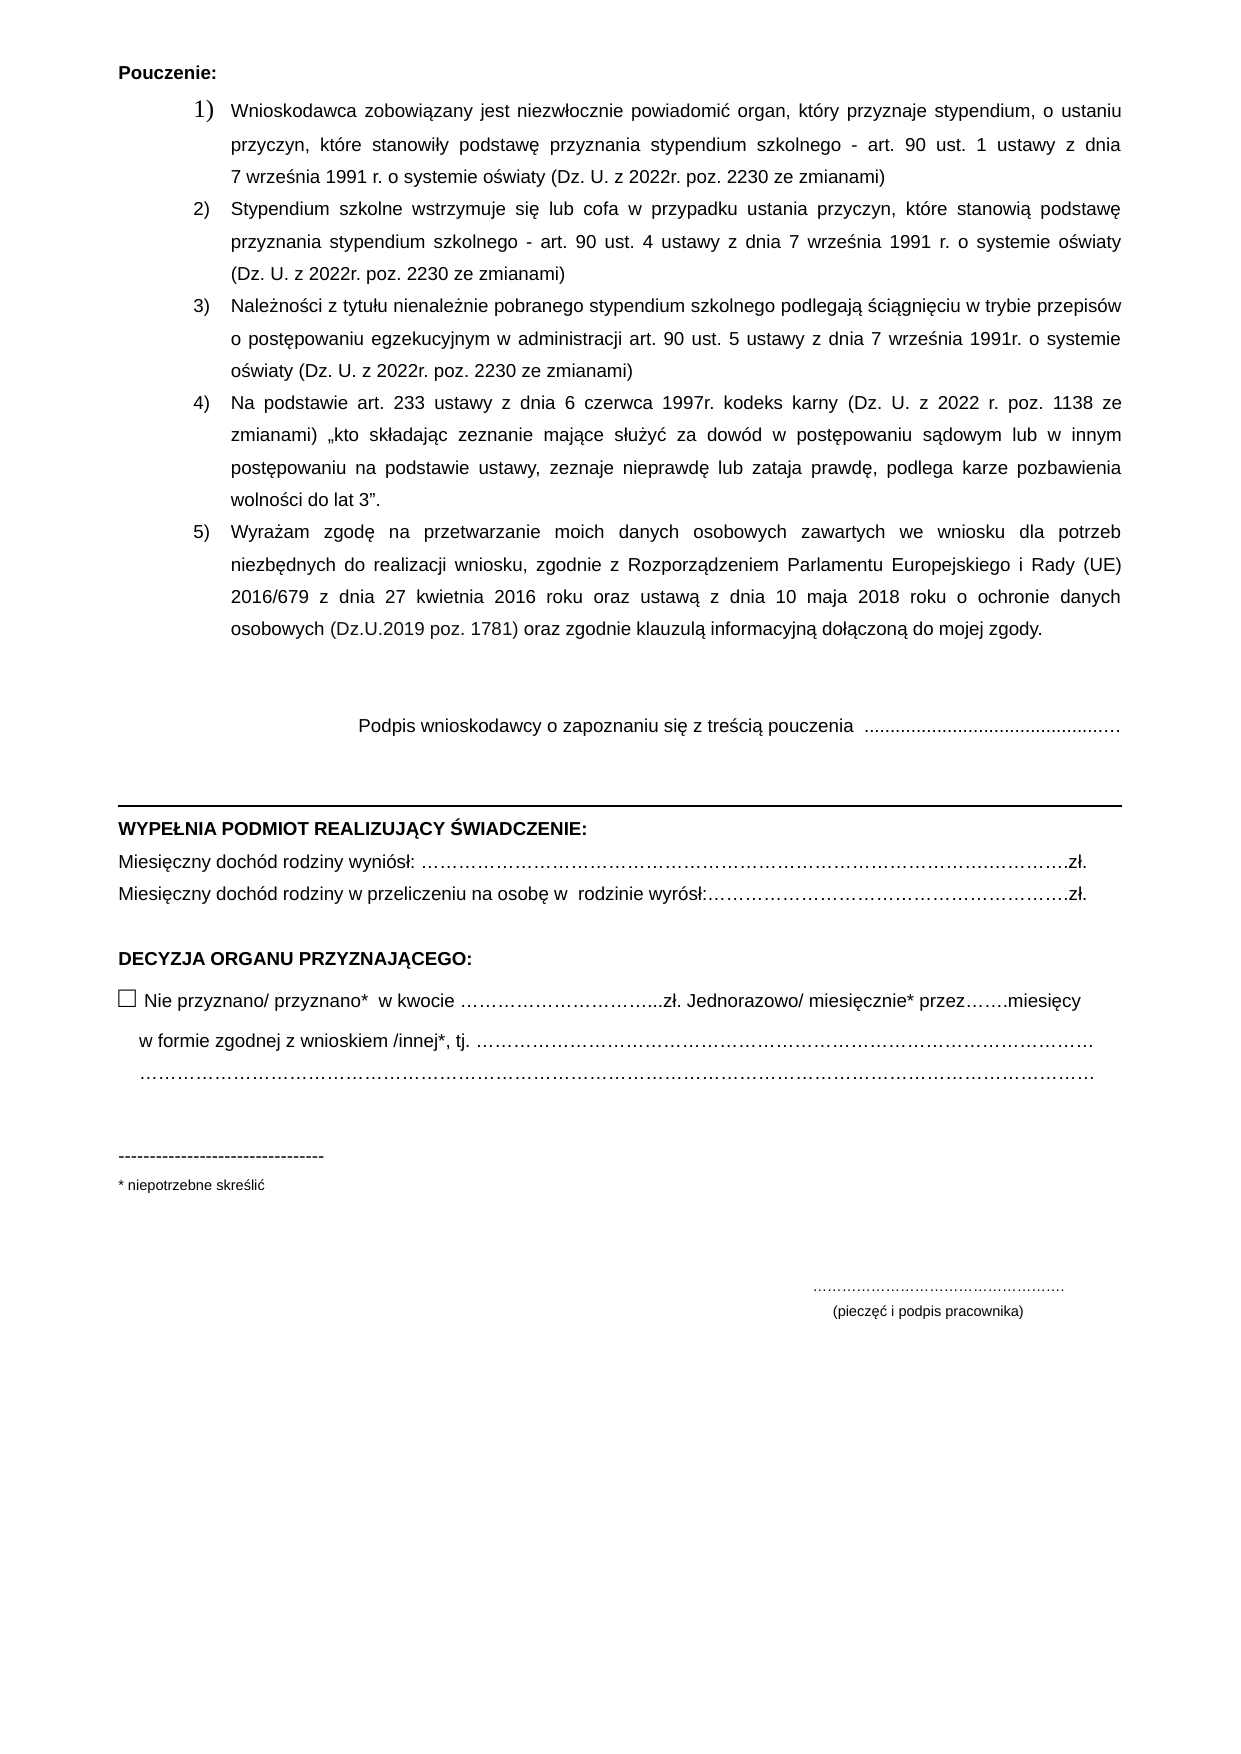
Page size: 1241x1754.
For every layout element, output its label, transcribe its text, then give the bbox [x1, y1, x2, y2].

text WYPEŁNIA PODMIOT REALIZUJĄCY ŚWIADCZENIE: [118, 818, 1122, 840]
text Podpis wnioskodawcy o zapoznaniu się z treścią pouczenia ..............................................… [118, 715, 1122, 736]
text (pieczęć i podpis pracownika) [118, 1303, 1122, 1319]
text DECYZJA ORGANU PRZYZNAJĄCEGO: [118, 947, 1122, 969]
text Miesięczny dochód rodziny w przeliczeniu na osobę w rodzinie wyrósł:………………………………………………….zł. [118, 883, 1122, 904]
list Wyrażam zgodę na przetwarzanie moich danych osobowych zawartych we wniosku dla potrzeb niezbędnych do realizacji wniosku, zgodnie z Rozporządzeniem Parlamentu Europejskiego i Rady (UE) 2016/679 z dnia 27 kwietnia 2016 roku oraz ustawą z dnia 10 maja 2018 roku o ochronie danych osobowych (Dz.U.2019 poz. 1781) oraz zgodnie klauzulą informacyjną dołączoną do mojej zgody. [193, 521, 1122, 639]
text * niepotrzebne skreślić [118, 1177, 1122, 1194]
text ……………………………………………………………………………………………………………………………………… [118, 1062, 1122, 1084]
list Stypendium szkolne wstrzymuje się lub cofa w przypadku ustania przyczyn, które stanowią podstawę przyznania stypendium szkolnego - art. 90 ust. 4 ustawy z dnia 7 września 1991 r. o systemie oświaty (Dz. U. z 2022r. poz. 2230 ze zmianami) [193, 198, 1122, 284]
list Należności z tytułu nienależnie pobranego stypendium szkolnego podlegają ściągnięciu w trybie przepisów o postępowaniu egzekucyjnym w administracji art. 90 ust. 5 ustawy z dnia 7 września 1991r. o systemie oświaty (Dz. U. z 2022r. poz. 2230 ze zmianami) [193, 295, 1122, 381]
text ……………………………………………. [118, 1277, 1122, 1294]
text --------------------------------- [118, 1145, 1122, 1166]
list Na podstawie art. 233 ustawy z dnia 6 czerwca 1997r. kodeks karny (Dz. U. z 2022 r. poz. 1138 ze zmianami) „kto składając zeznanie mające służyć za dowód w postępowaniu sądowym lub w innym postępowaniu na podstawie ustawy, zeznaje nieprawdę lub zataja prawdę, podlega karze pozbawienia wolności do lat 3”. [193, 392, 1122, 510]
text w formie zgodnej z wnioskiem /innej*, tj. ……………………………………………………………………………………… [118, 1030, 1122, 1051]
text □ Nie przyznano/ przyznano* w kwocie …………………………...zł. Jednorazowo/ miesięcznie* przez…….miesięcy [118, 979, 1122, 1013]
list Wnioskodawca zobowiązany jest niezwłocznie powiadomić organ, który przyznaje stypendium, o ustaniu przyczyn, które stanowiły podstawę przyznania stypendium szkolnego - art. 90 ust. 1 ustawy z dnia 7 września 1991 r. o systemie oświaty (Dz. U. z 2022r. poz. 2230 ze zmianami) [193, 94, 1122, 187]
text Pouczenie: [118, 62, 1122, 83]
text Miesięczny dochód rodziny wyniósł: ……………………………………………………………………………….………….zł. [118, 850, 1122, 872]
